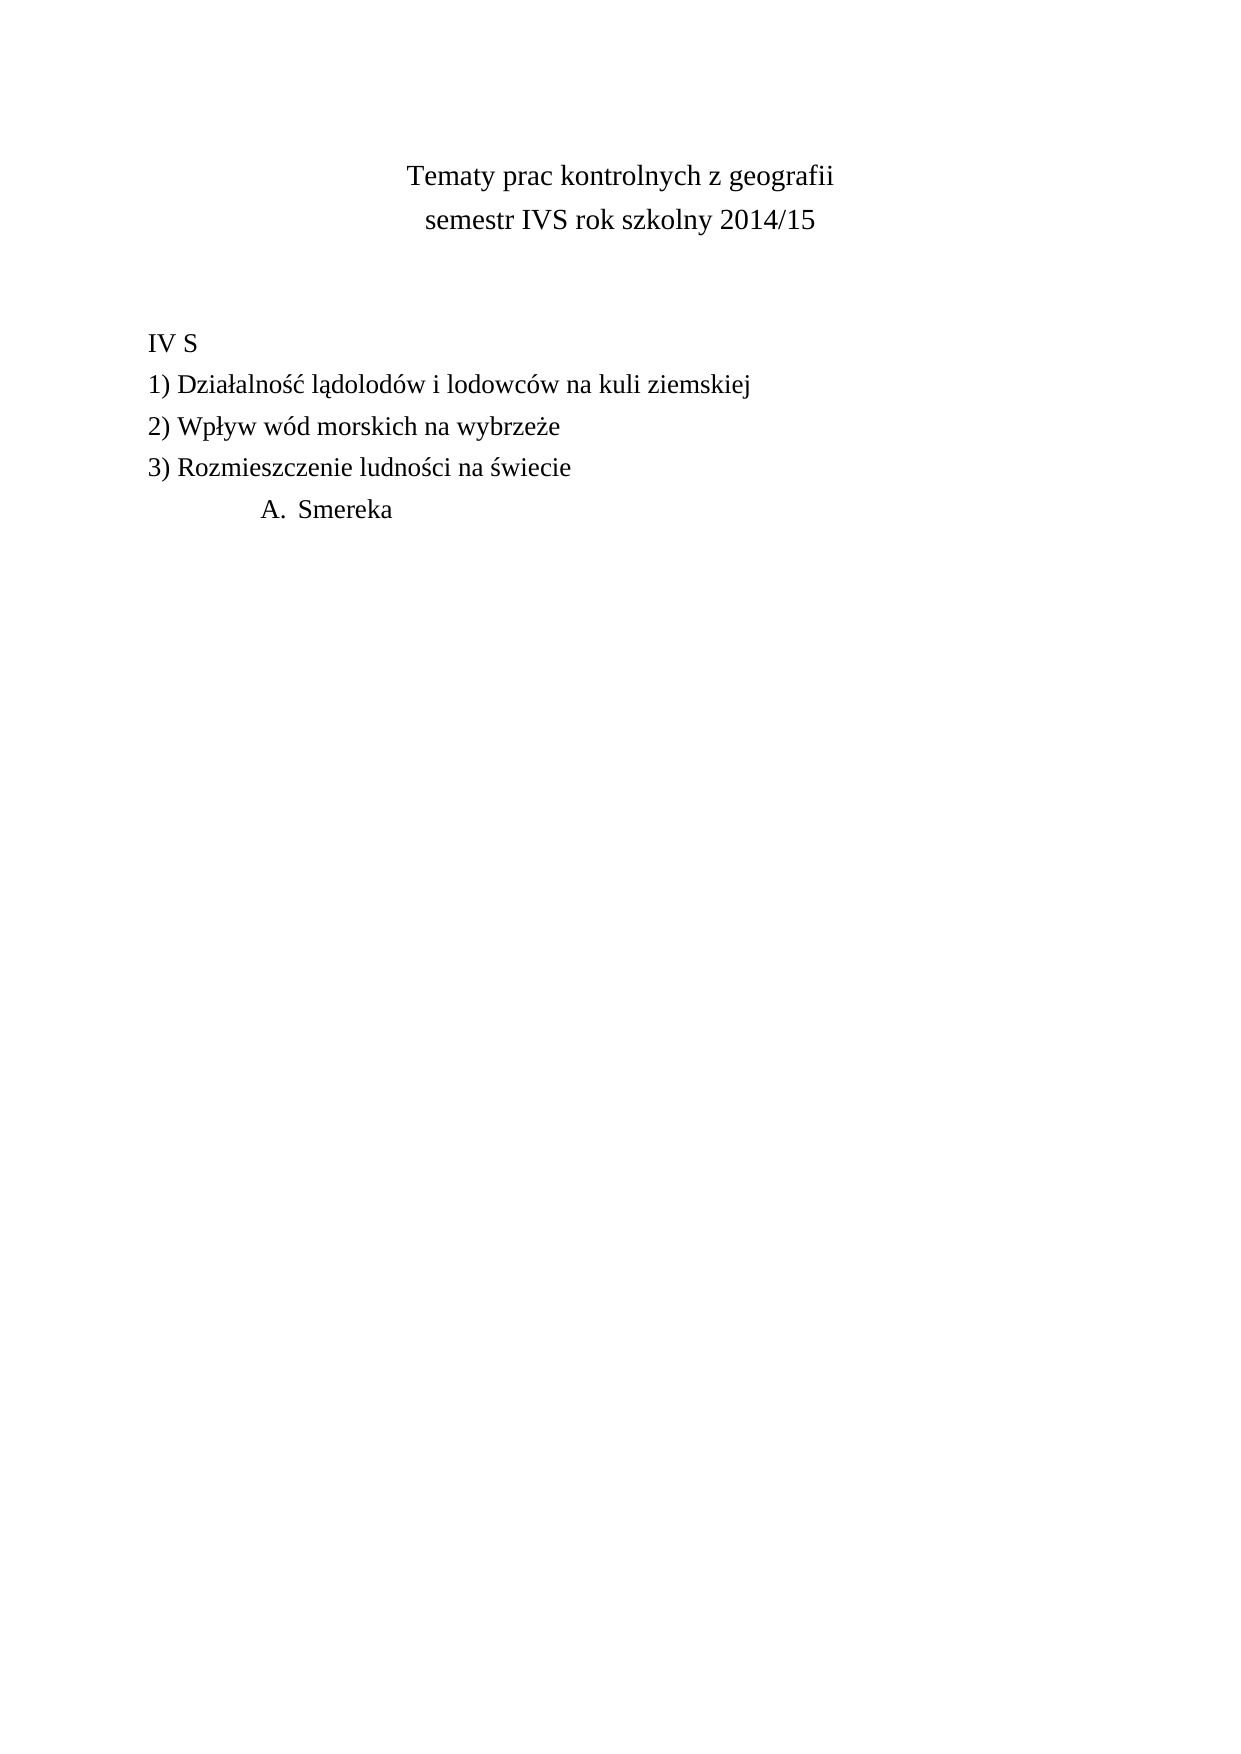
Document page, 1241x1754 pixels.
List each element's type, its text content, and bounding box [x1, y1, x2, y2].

text 2) Wpływ wód morskich na wybrzeże [148, 410, 1093, 441]
text 3) Rozmieszczenie ludności na świecie [148, 451, 1093, 482]
list Smereka [260, 493, 1093, 524]
text IV S [148, 327, 1093, 358]
text semestr IVS rok szkolny 2014/15 [148, 202, 1093, 236]
text Tematy prac kontrolnych z geografii [148, 158, 1093, 192]
text 1) Działalność lądolodów i lodowców na kuli ziemskiej [148, 368, 1093, 399]
